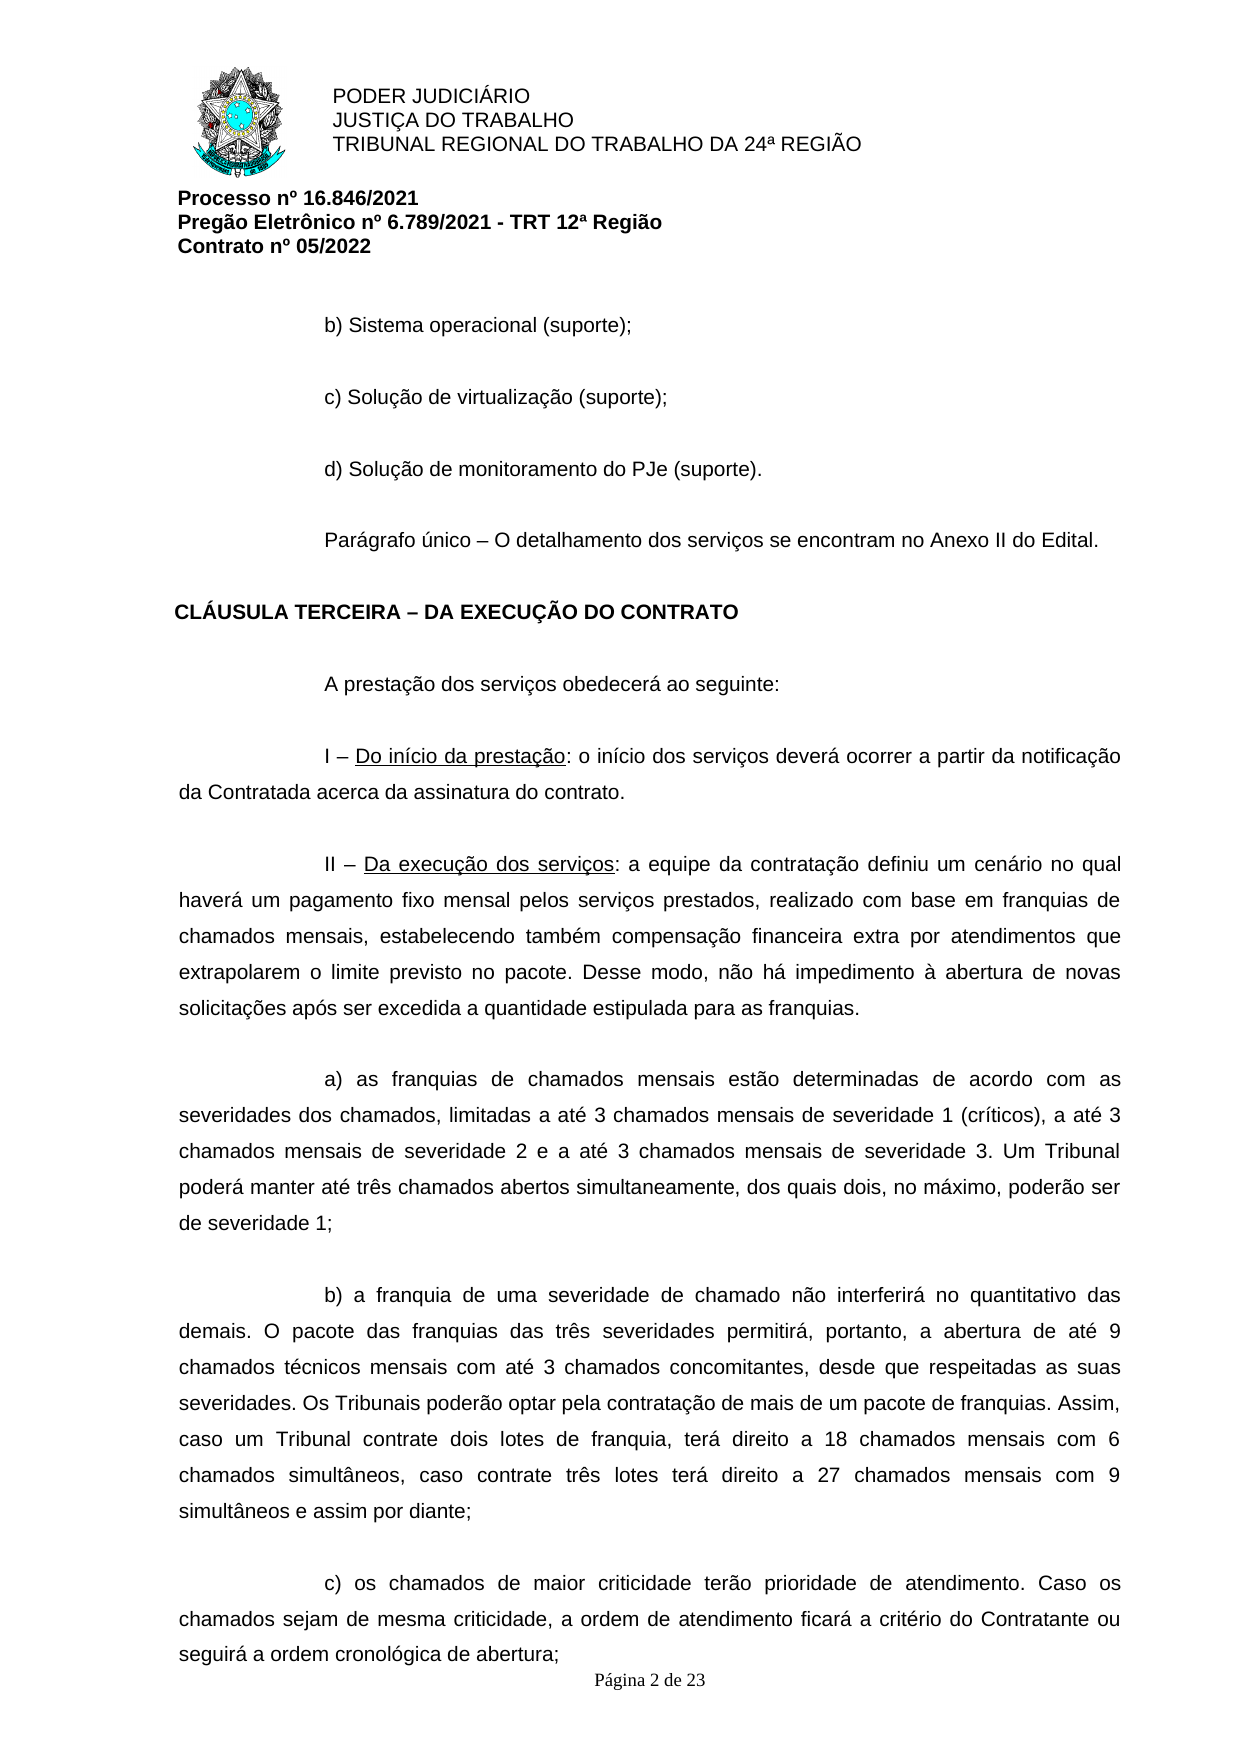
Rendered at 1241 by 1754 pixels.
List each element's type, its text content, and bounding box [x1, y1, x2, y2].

text b) a franquia de uma severidade de chamado não interferirá no quantitativo das demais. O pacote das franquias das três severidades permitirá, portanto, a abertura de até 9 chamados técnicos mensais com até 3 chamados concomitantes, desde que respeitadas as suas severidades. Os Tribunais poderão optar pela contratação de mais de um pacote de franquias. Assim, caso um Tribunal contrate dois lotes de franquia, terá direito a 18 chamados mensais com 6 chamados simultâneos, caso contrate três lotes terá direito a 27 chamados mensais com 9 simultâneos e assim por diante; [179, 1283, 1122, 1522]
text A prestação dos serviços obedecerá ao seguinte: [179, 672, 1122, 696]
text d) Solução de monitoramento do PJe (suporte). [177, 456, 1111, 480]
picture [192, 66, 287, 178]
text c) os chamados de maior criticidade terão prioridade de atendimento. Caso os chamados sejam de mesma criticidade, a ordem de atendimento ficará a critério do Contratante ou seguirá a ordem cronológica de abertura; [179, 1570, 1122, 1666]
text b) Sistema operacional (suporte); [177, 313, 1111, 337]
text Parágrafo único – O detalhamento dos serviços se encontram no Anexo II do Edital. [177, 528, 1111, 552]
text a) as franquias de chamados mensais estão determinadas de acordo com as severidades dos chamados, limitadas a até 3 chamados mensais de severidade 1 (críticos), a até 3 chamados mensais de severidade 2 e a até 3 chamados mensais de severidade 3. Um Tribunal poderá manter até três chamados abertos simultaneamente, dos quais dois, no máximo, poderão ser de severidade 1; [179, 1067, 1122, 1235]
text c) Solução de virtualização (suporte); [177, 384, 1111, 408]
text II – Da execução dos serviços: a equipe da contratação definiu um cenário no qual haverá um pagamento fixo mensal pelos serviços prestados, realizado com base em franquias de chamados mensais, estabelecendo também compensação financeira extra por atendimentos que extrapolarem o limite previsto no pacote. Desse modo, não há impedimento à abertura de novas solicitações após ser excedida a quantidade estipulada para as franquias. [179, 852, 1122, 1019]
text CLÁUSULA TERCEIRA – DA EXECUÇÃO DO CONTRATO [174, 600, 1117, 624]
text I – Do início da prestação: o início dos serviços deverá ocorrer a partir da notificação da Contratada acerca da assinatura do contrato. [179, 744, 1122, 804]
